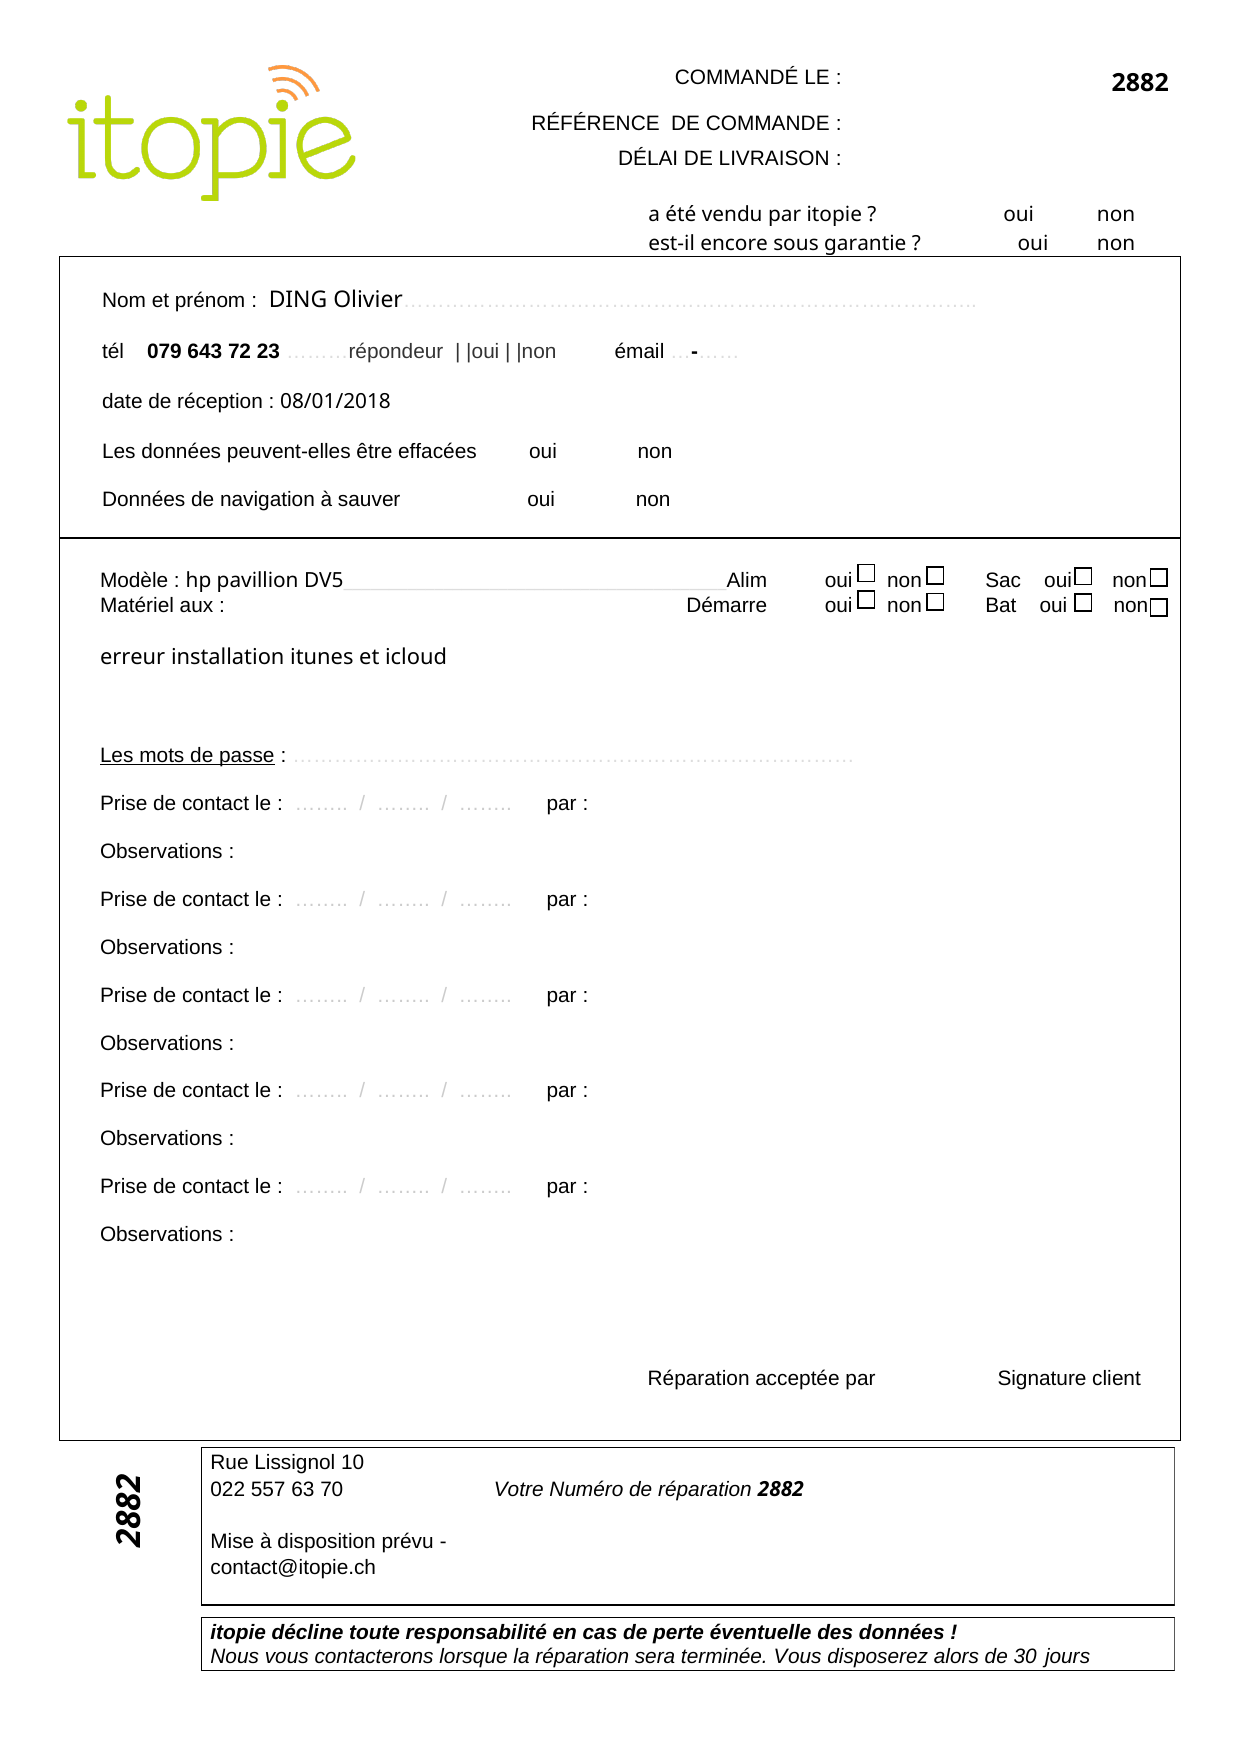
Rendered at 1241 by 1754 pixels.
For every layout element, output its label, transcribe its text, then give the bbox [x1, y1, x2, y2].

table_header 2882 [847, 59, 1180, 104]
text a été vendu par itopie ? oui non [59, 199, 1181, 228]
text Observations : [60, 931, 1180, 958]
table_header COMMANDÉ LE : [490, 59, 847, 104]
text Prise de contact le : …….. / …….. / …….. par : [60, 1171, 1180, 1198]
text Prise de contact le : …….. / …….. / …….. par : [60, 883, 1180, 911]
text Données de navigation à sauver oui non [60, 484, 1180, 511]
table_cell RÉFÉRENCE DE COMMANDE : [490, 105, 847, 140]
text Prise de contact le : …….. / …….. / …….. par : [60, 1075, 1180, 1102]
table_cell DÉLAI DE LIVRAISON : [490, 140, 847, 175]
text Modèle : hp pavillion DV5 Alim oui non Sac oui non [879, 562, 925, 590]
table_header Rue Lissignol 10 022 557 63 70 Votre Numéro de réparation 2882 Mise à disposition prévu - contact@itopie.ch [195, 1441, 1180, 1611]
text Matériel aux : Démarre oui non Bat oui non [60, 590, 1180, 617]
text Observations : [60, 1123, 1180, 1150]
text Réparation acceptée par Signature client [60, 1363, 1180, 1390]
table_cell [847, 140, 1180, 175]
text Les mots de passe : ……………………………………………………………………… [60, 740, 1180, 767]
text Observations : [60, 1027, 1180, 1054]
table_header 2882 [59, 1441, 195, 1677]
text est-il encore sous garantie ? oui non [59, 228, 1181, 256]
text Modèle : hp pavillion DV5 Alim oui non Sac oui non [60, 562, 856, 590]
text Observations : [60, 1219, 1180, 1246]
picture [67, 65, 356, 201]
table_cell itopie décline toute responsabilité en cas de perte éventuelle des données ! Nous vous contacterons lorsque la réparation sera terminée. Vous disposerez alors de 30 jours [195, 1611, 1180, 1677]
text Nom et prénom : DING Olivier……………………………………………………………………….. [60, 280, 1180, 314]
text date de réception : 08/01/2018 [60, 383, 1180, 415]
text erreur installation itunes et icloud [60, 638, 1180, 671]
text Prise de contact le : …….. / …….. / …….. par : [60, 788, 1180, 815]
text Modèle : hp pavillion DV5 Alim oui non Sac oui non [948, 562, 1180, 590]
text tél 079 643 72 23 ………répondeur | |oui | |non émail …-…… [60, 335, 1180, 362]
table_cell [847, 105, 1180, 140]
text Les données peuvent-elles être effacées oui non [60, 436, 1180, 463]
text Observations : [60, 836, 1180, 863]
text Prise de contact le : …….. / …….. / …….. par : [60, 979, 1180, 1006]
